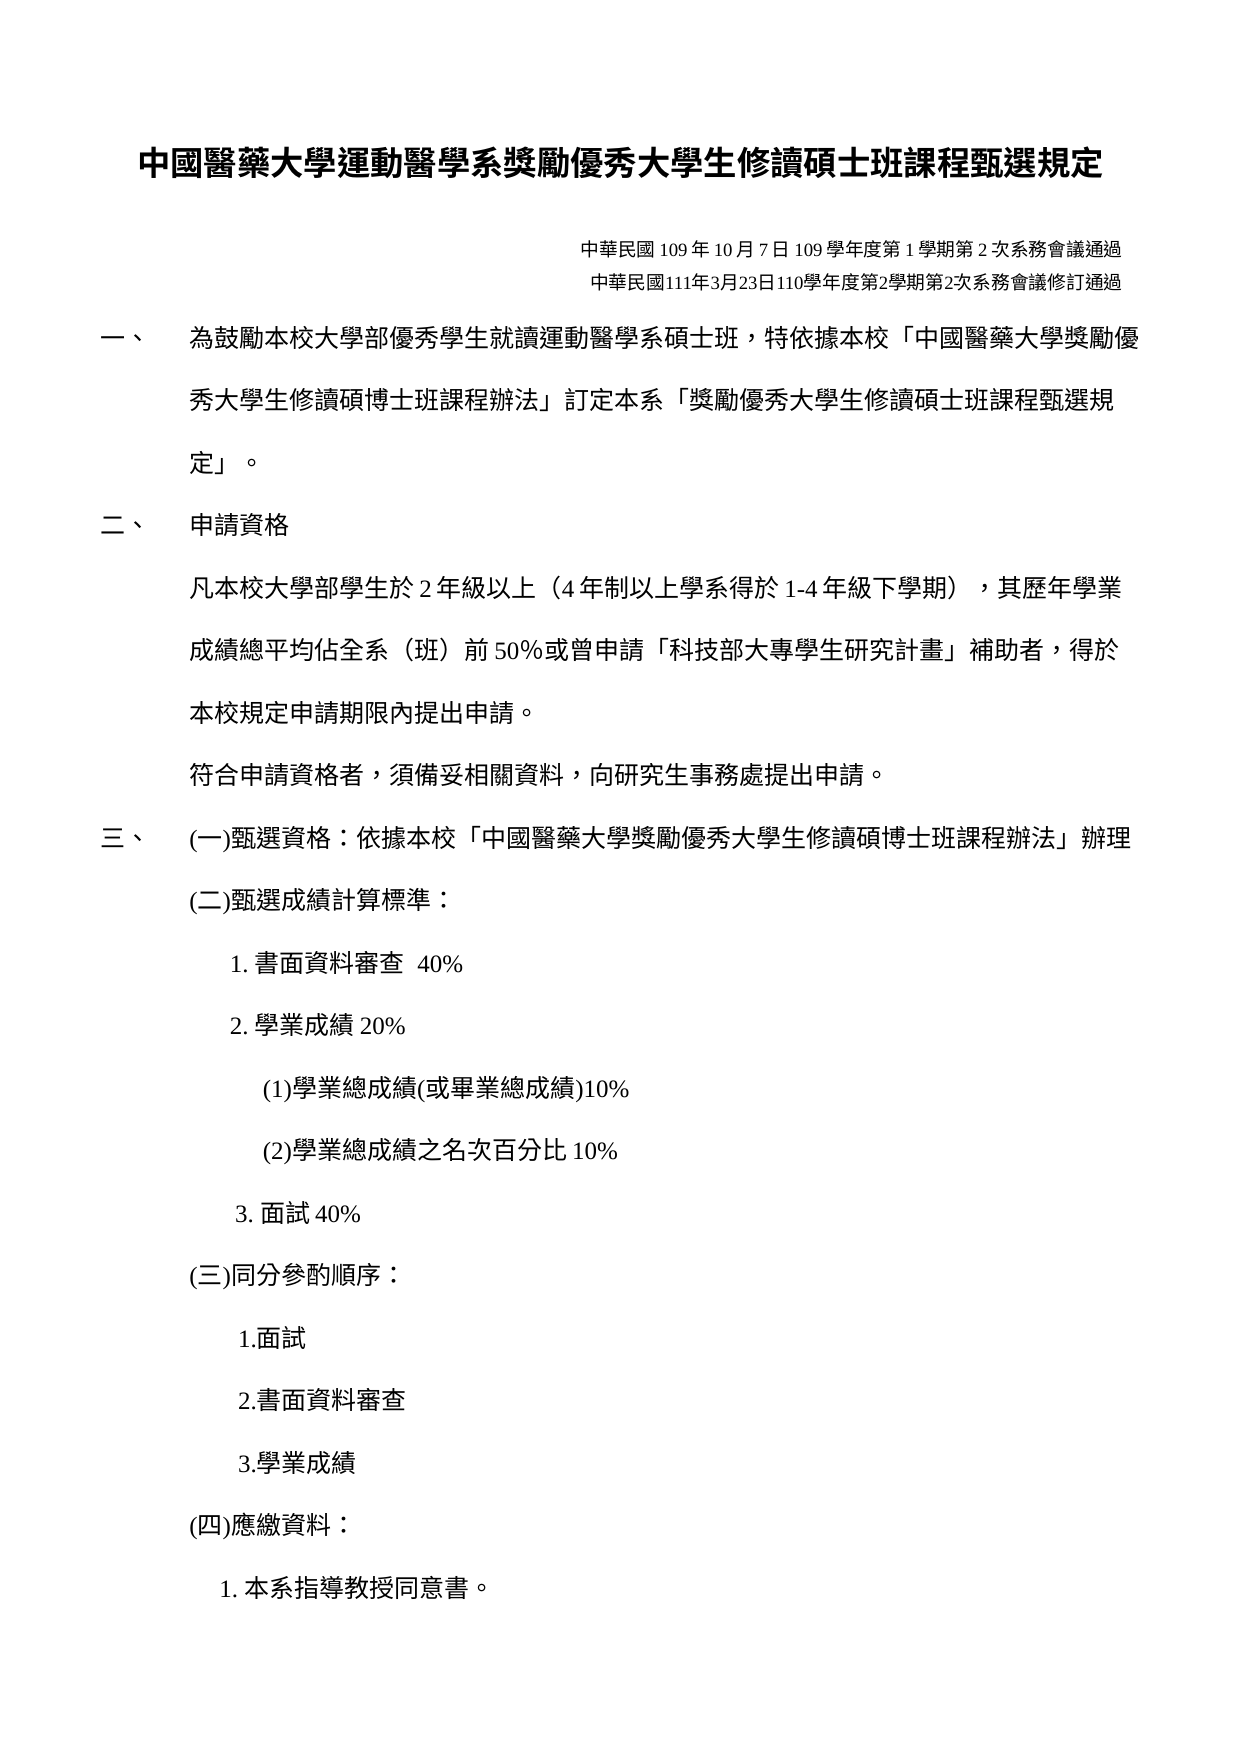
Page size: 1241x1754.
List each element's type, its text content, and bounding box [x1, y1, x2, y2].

text 中華民國111年3月23日110學年度第2學期第2次系務會議修訂通過 [118, 269, 1122, 294]
table_cell (一)甄選資格：依據本校「中國醫藥大學獎勵優秀大學生修讀碩博士班課程辦法」辦理 (二)甄選成績計算標準： 1. 書面資料審查 40% 2. 學業成績20% (1)學業總成績(或畢業總成績)10% (2)學業總成績之名次百分比10% 3. 面試40% (三)同分參酌順序： 1.面試 2.書面資料審查 3.學業成績 (四)應繳資料： 1. 本系指導教授同意書。 [178, 795, 1151, 1607]
table_cell 二、 [89, 482, 178, 794]
table_header 為鼓勵本校大學部優秀學生就讀運動醫學系碩士班，特依據本校「中國醫藥大學獎勵優秀大學生修讀碩博士班課程辦法」訂定本系「獎勵優秀大學生修讀碩士班課程甄選規定」。 [178, 295, 1151, 482]
table_header 一、 [89, 295, 178, 482]
table_cell 三、 [89, 795, 178, 1607]
text 中國醫藥大學運動醫學系獎勵優秀大學生修讀碩士班課程甄選規定 [118, 119, 1122, 182]
table_cell 申請資格 凡本校大學部學生於2年級以上（4年制以上學系得於1-4年級下學期），其歷年學業成績總平均佔全系（班）前50％或曾申請「科技部大專學生研究計畫」補助者，得於本校規定申請期限內提出申請。 符合申請資格者，須備妥相關資料，向研究生事務處提出申請。 [178, 482, 1151, 794]
text 中華民國109年10月7日109學年度第1學期第2次系務會議通過 [118, 207, 1122, 269]
